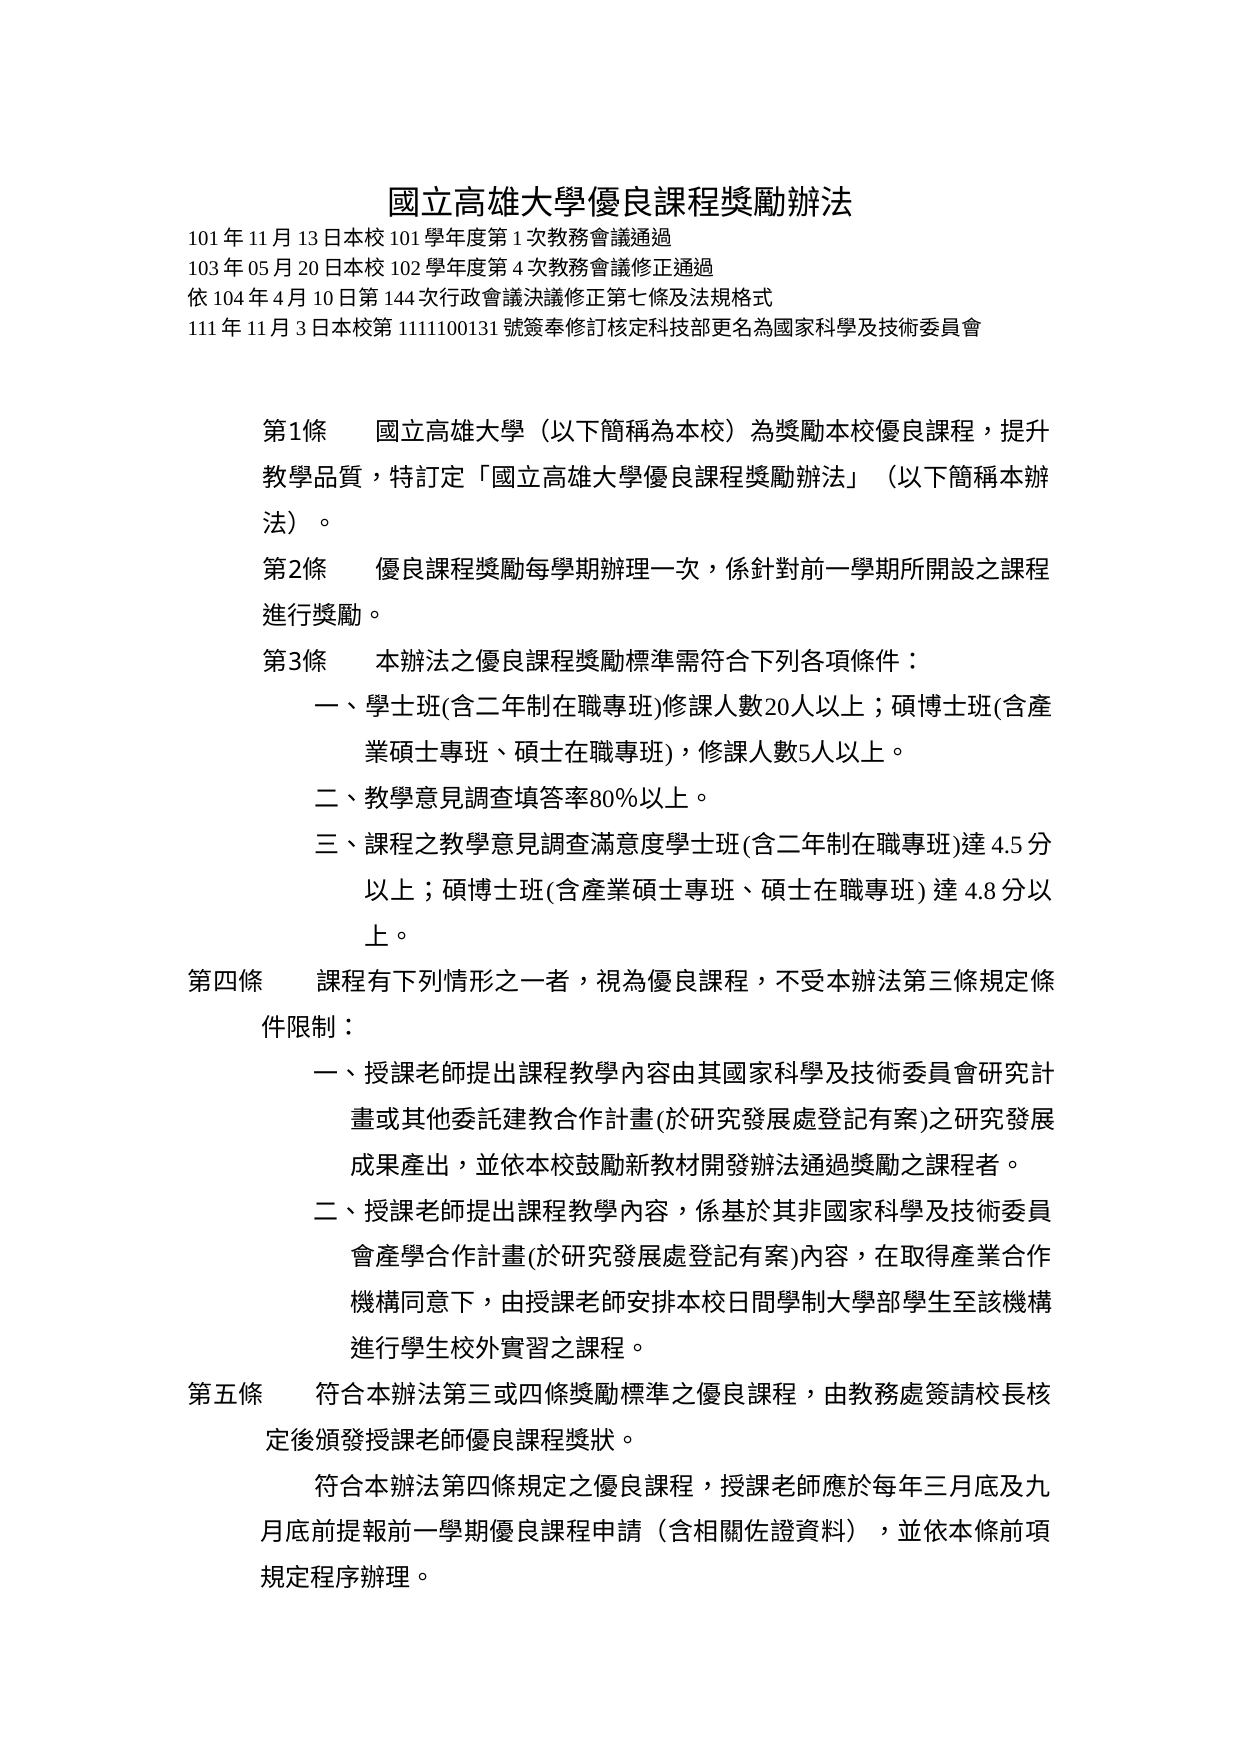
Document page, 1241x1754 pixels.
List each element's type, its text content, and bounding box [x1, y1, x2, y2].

list 優良課程獎勵每學期辦理一次，係針對前一學期所開設之課程進行獎勵。 [262, 542, 1053, 633]
text 國立高雄大學優良課程獎勵辦法 [187, 158, 1053, 221]
text 103年05月20日本校102學年度第4次教務會議修正通過 [187, 251, 1053, 281]
text 二、授課老師提出課程教學內容，係基於其非國家科學及技術委員會產學合作計畫(於研究發展處登記有案)內容，在取得產業合作機構同意下，由授課老師安排本校日間學制大學部學生至該機構進行學生校外實習之課程。 [313, 1183, 1053, 1367]
text 符合本辦法第四條規定之優良課程，授課老師應於每年三月底及九月底前提報前一學期優良課程申請（含相關佐證資料），並依本條前項規定程序辦理。 [260, 1458, 1053, 1596]
list 國立高雄大學（以下簡稱為本校）為獎勵本校優良課程，提升教學品質，特訂定「國立高雄大學優良課程獎勵辦法」（以下簡稱本辦法）。 [262, 404, 1053, 542]
text 101年11月13日本校101學年度第1次教務會議通過 [187, 221, 1053, 251]
list 本辦法之優良課程獎勵標準需符合下列各項條件： [262, 633, 1053, 679]
text 依104年4月10日第144次行政會議決議修正第七條及法規格式 [187, 281, 1053, 311]
text 二、教學意見調查填答率80％以上。 [314, 771, 1053, 817]
text 111年11月3日本校第1111100131號簽奉修訂核定科技部更名為國家科學及技術委員會 [187, 311, 1053, 342]
text 第五條 符合本辦法第三或四條獎勵標準之優良課程，由教務處簽請校長核定後頒發授課老師優良課程獎狀。 [187, 1367, 1053, 1458]
text 一、授課老師提出課程教學內容由其國家科學及技術委員會研究計畫或其他委託建教合作計畫(於研究發展處登記有案)之研究發展成果產出，並依本校鼓勵新教材開發辦法通過獎勵之課程者。 [313, 1046, 1056, 1183]
text 一、學士班(含二年制在職專班)修課人數20人以上；碩博士班(含產業碩士專班、碩士在職專班)，修課人數5人以上。 [314, 679, 1053, 771]
text 第四條 課程有下列情形之一者，視為優良課程，不受本辦法第三條規定條件限制： [187, 954, 1056, 1046]
text 三、課程之教學意見調查滿意度學士班(含二年制在職專班)達4.5分以上；碩博士班(含產業碩士專班、碩士在職專班) 達4.8分以上。 [314, 817, 1053, 954]
